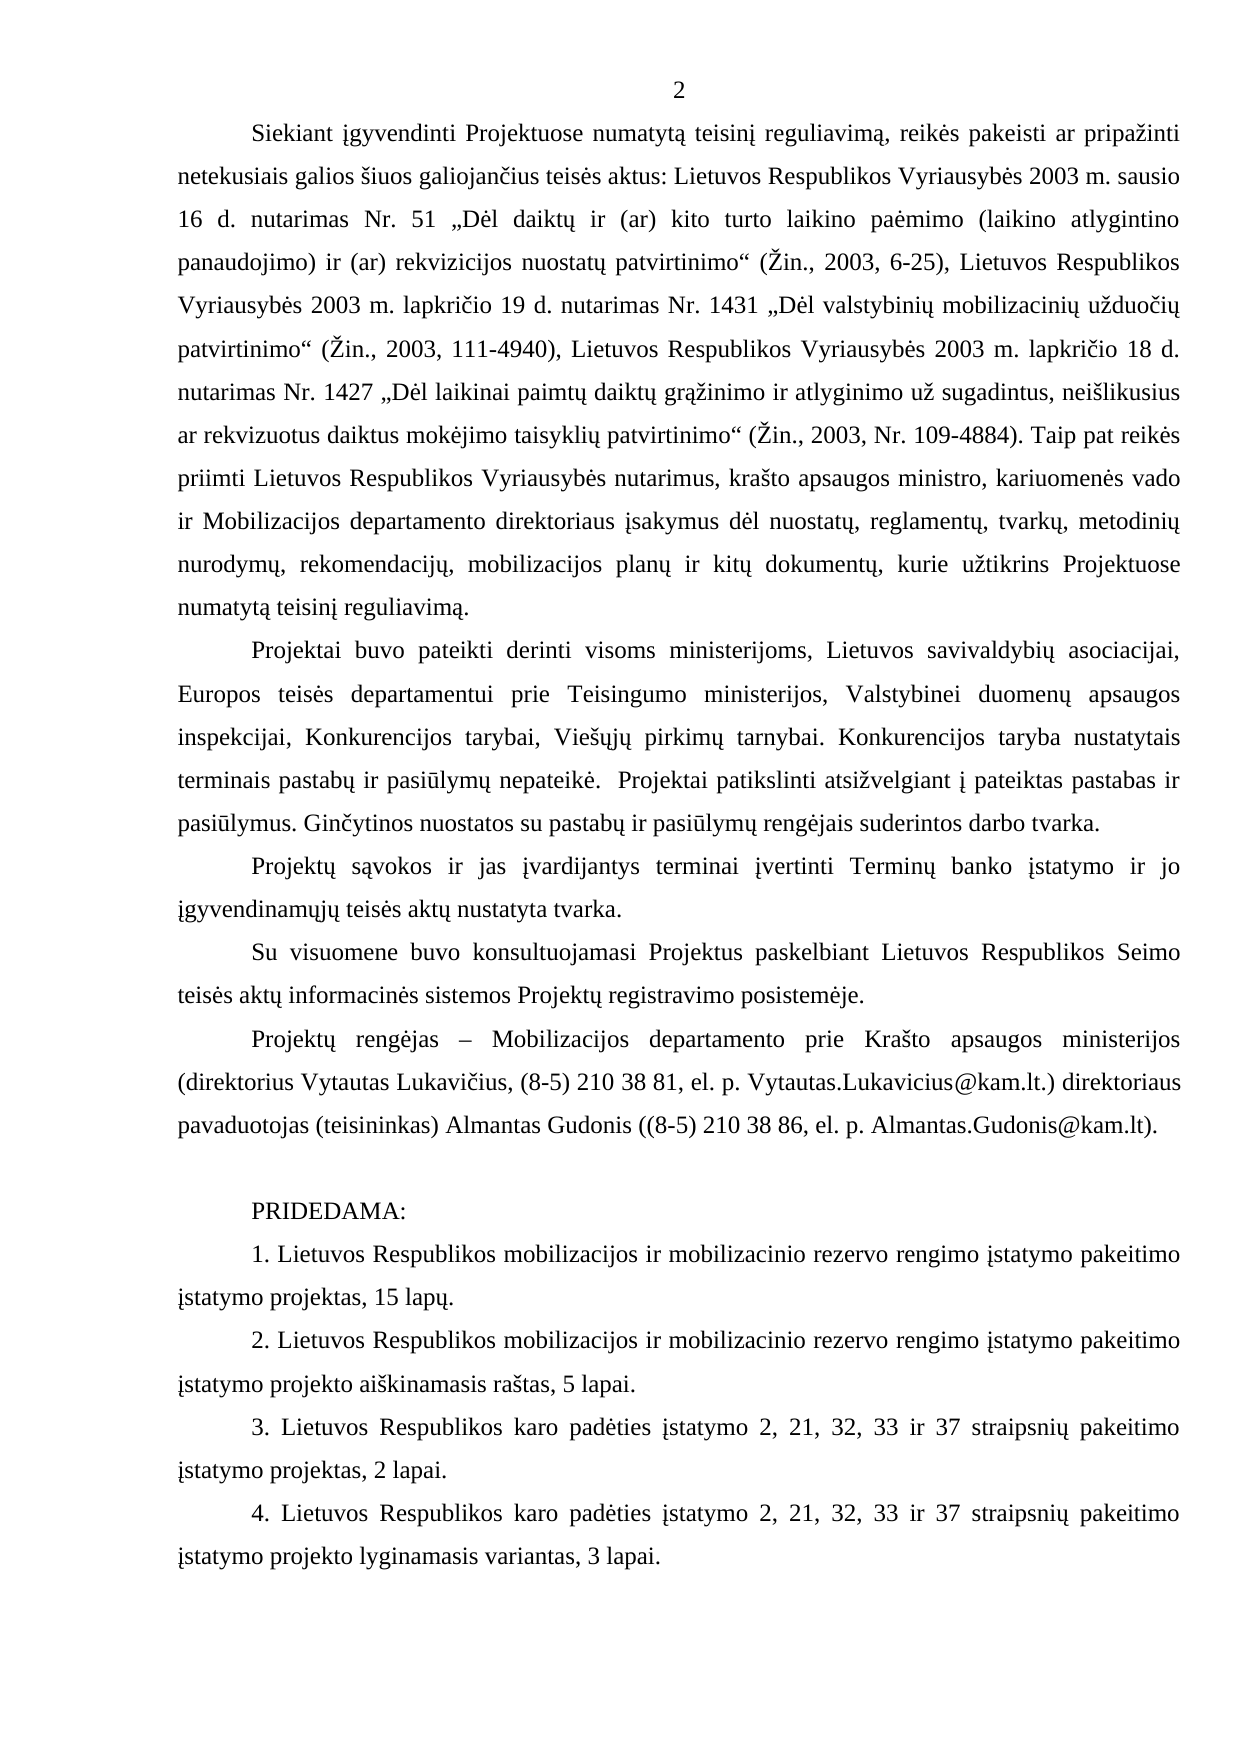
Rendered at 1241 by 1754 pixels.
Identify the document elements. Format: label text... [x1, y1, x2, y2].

text Siekiant įgyvendinti Projektuose numatytą teisinį reguliavimą, reikės pakeisti ar pripažinti netekusiais galios šiuos galiojančius teisės aktus: Lietuvos Respublikos Vyriausybės 2003 m. sausio 16 d. nutarimas Nr. 51 „Dėl daiktų ir (ar) kito turto laikino paėmimo (laikino atlygintino panaudojimo) ir (ar) rekvizicijos nuostatų patvirtinimo“ (Žin., 2003, 6-25), Lietuvos Respublikos Vyriausybės 2003 m. lapkričio 19 d. nutarimas Nr. 1431 „Dėl valstybinių mobilizacinių užduočių patvirtinimo“ (Žin., 2003, 111-4940), Lietuvos Respublikos Vyriausybės 2003 m. lapkričio 18 d. nutarimas Nr. 1427 „Dėl laikinai paimtų daiktų grąžinimo ir atlyginimo už sugadintus, neišlikusius ar rekvizuotus daiktus mokėjimo taisyklių patvirtinimo“ (Žin., 2003, Nr. 109-4884). Taip pat reikės priimti Lietuvos Respublikos Vyriausybės nutarimus, krašto apsaugos ministro, kariuomenės vado ir Mobilizacijos departamento direktoriaus įsakymus dėl nuostatų, reglamentų, tvarkų, metodinių nurodymų, rekomendacijų, mobilizacijos planų ir kitų dokumentų, kurie užtikrins Projektuose numatytą teisinį reguliavimą. [177, 118, 1181, 621]
text Projektų rengėjas – Mobilizacijos departamento prie Krašto apsaugos ministerijos (direktorius Vytautas Lukavičius, (8-5) 210 38 81, el. p. Vytautas.Lukavicius@kam.lt.) direktoriaus pavaduotojas (teisininkas) Almantas Gudonis ((8-5) 210 38 86, el. p. Almantas.Gudonis@kam.lt). [177, 1024, 1181, 1139]
text 1. Lietuvos Respublikos mobilizacijos ir mobilizacinio rezervo rengimo įstatymo pakeitimo įstatymo projektas, 15 lapų. [177, 1239, 1181, 1311]
text 4. Lietuvos Respublikos karo padėties įstatymo 2, 21, 32, 33 ir 37 straipsnių pakeitimo įstatymo projekto lyginamasis variantas, 3 lapai. [177, 1498, 1181, 1570]
text PRIDEDAMA: [177, 1196, 1181, 1225]
text 3. Lietuvos Respublikos karo padėties įstatymo 2, 21, 32, 33 ir 37 straipsnių pakeitimo įstatymo projektas, 2 lapai. [177, 1412, 1181, 1484]
text 2. Lietuvos Respublikos mobilizacijos ir mobilizacinio rezervo rengimo įstatymo pakeitimo įstatymo projekto aiškinamasis raštas, 5 lapai. [177, 1326, 1181, 1397]
text Projektai buvo pateikti derinti visoms ministerijoms, Lietuvos savivaldybių asociacijai, Europos teisės departamentui prie Teisingumo ministerijos, Valstybinei duomenų apsaugos inspekcijai, Konkurencijos tarybai, Viešųjų pirkimų tarnybai. Konkurencijos taryba nustatytais terminais pastabų ir pasiūlymų nepateikė. Projektai patikslinti atsižvelgiant į pateiktas pastabas ir pasiūlymus. Ginčytinos nuostatos su pastabų ir pasiūlymų rengėjais suderintos darbo tvarka. [177, 636, 1181, 837]
text Su visuomene buvo konsultuojamasi Projektus paskelbiant Lietuvos Respublikos Seimo teisės aktų informacinės sistemos Projektų registravimo posistemėje. [177, 937, 1181, 1009]
text Projektų sąvokos ir jas įvardijantys terminai įvertinti Terminų banko įstatymo ir jo įgyvendinamųjų teisės aktų nustatyta tvarka. [177, 851, 1181, 923]
